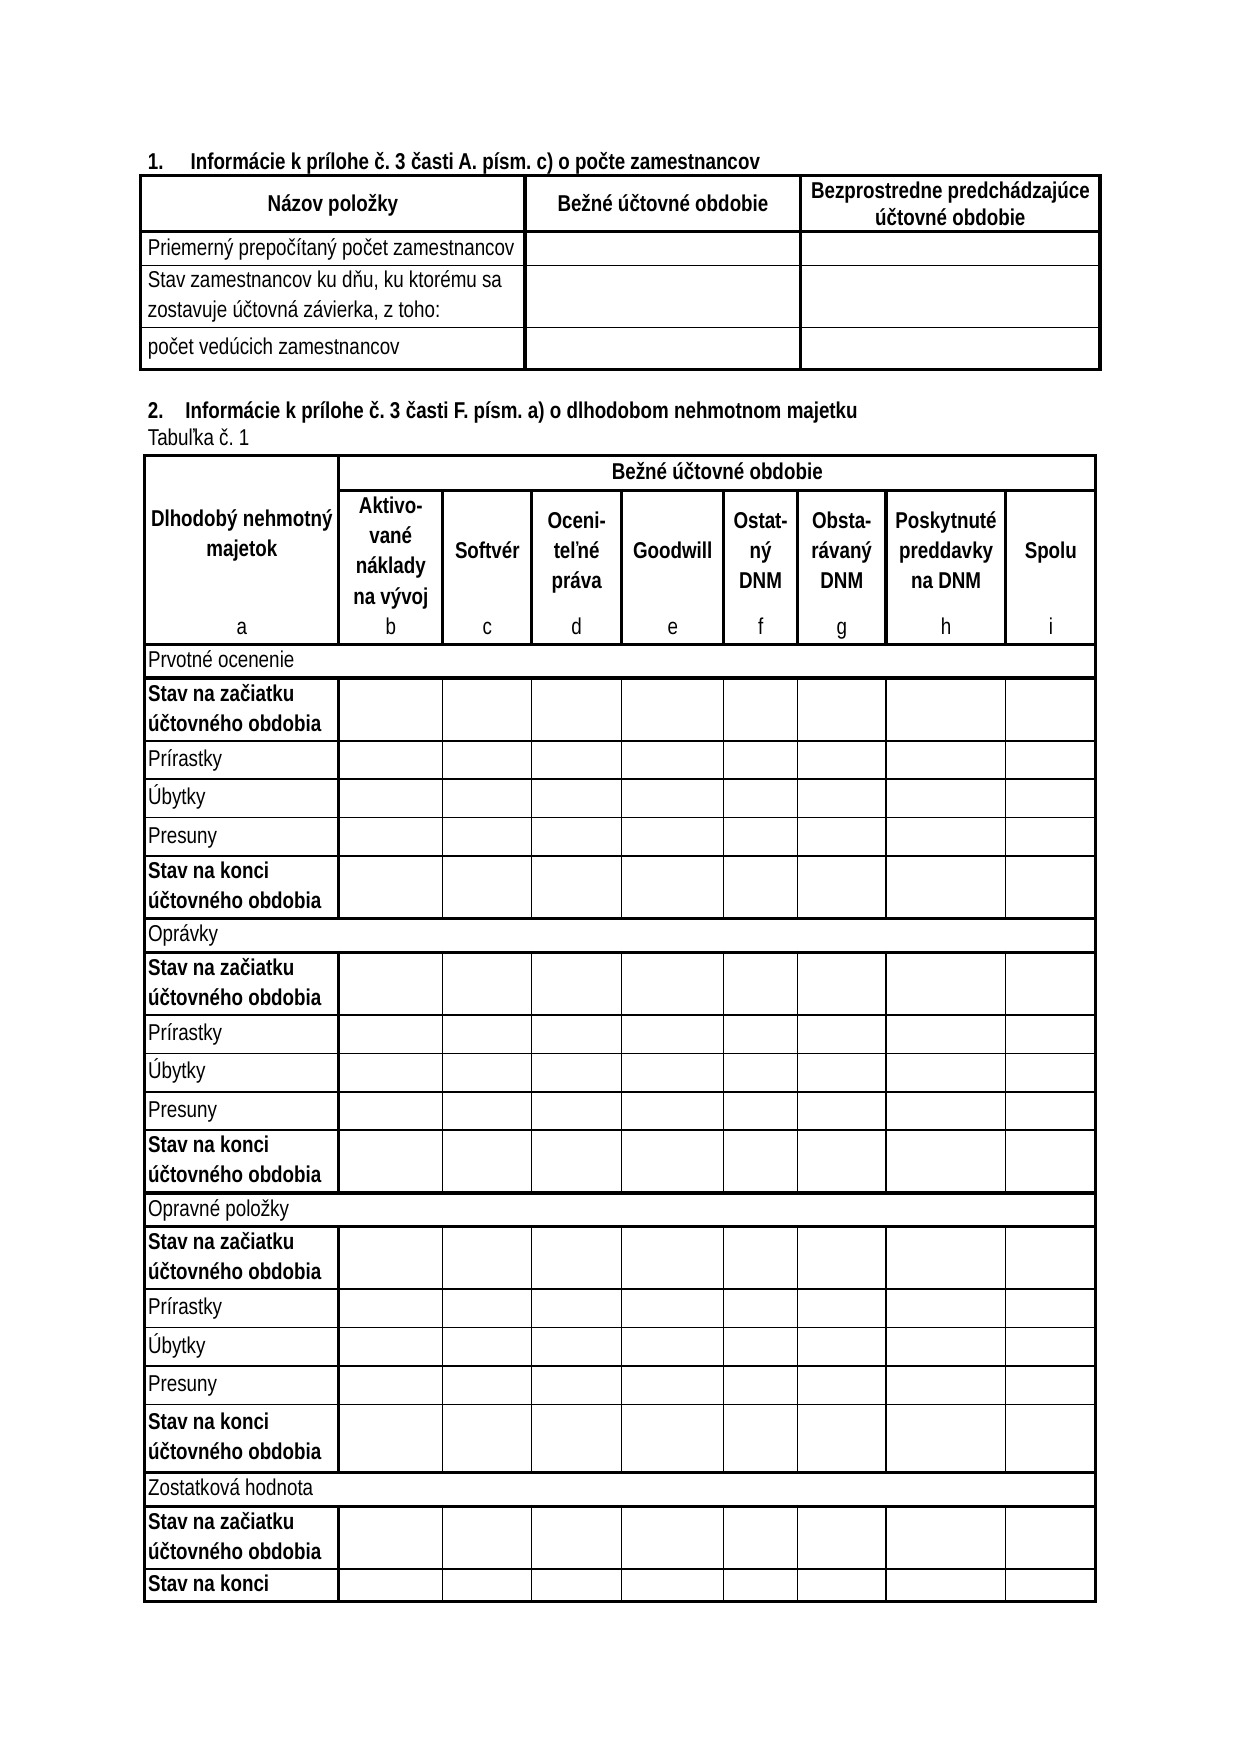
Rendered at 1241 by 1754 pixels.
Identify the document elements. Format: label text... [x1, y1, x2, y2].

table_cell [887, 857, 1005, 917]
table_cell [798, 1093, 885, 1129]
table_cell [798, 954, 885, 1014]
table_cell Zostatková hodnota [146, 1474, 1094, 1504]
table_cell [1006, 1367, 1094, 1403]
table_cell [443, 1508, 531, 1568]
table_cell [340, 1093, 442, 1129]
table_cell d [533, 613, 620, 643]
table_cell [724, 680, 797, 740]
table_cell [443, 780, 531, 817]
table_cell [798, 1054, 885, 1091]
table_cell Úbytky [146, 780, 337, 817]
table_cell [798, 1367, 885, 1403]
table_cell [532, 742, 621, 778]
table_cell [798, 1016, 885, 1052]
table_cell [622, 1228, 723, 1288]
table_cell [527, 266, 799, 327]
table_cell Prvotné ocenenie [146, 646, 1094, 676]
table_cell [532, 1093, 621, 1129]
table_cell [340, 1570, 442, 1600]
table_cell [622, 1016, 723, 1052]
table_cell [527, 328, 799, 368]
table_cell [1006, 680, 1094, 740]
table_cell Ostat-ný DNM [725, 492, 796, 613]
table_cell Prírastky [146, 1016, 337, 1052]
table_cell [887, 1131, 1005, 1191]
table_cell Prírastky [146, 1290, 337, 1327]
table_cell [887, 1508, 1005, 1568]
table_cell [443, 1228, 531, 1288]
table_cell Aktivo-vané náklady na vývoj [340, 492, 441, 613]
table_cell [802, 233, 1098, 265]
table_cell [887, 954, 1005, 1014]
table_cell Stav na začiatku účtovného obdobia [146, 1228, 337, 1288]
table_cell [887, 1405, 1005, 1471]
table_cell [1006, 1405, 1094, 1471]
table_cell [1006, 857, 1094, 917]
table_cell [622, 680, 723, 740]
table_cell [532, 1054, 621, 1091]
table_cell [622, 1131, 723, 1191]
table_cell [443, 818, 531, 855]
table_cell g [799, 613, 884, 643]
table_cell [798, 1131, 885, 1191]
table_header Bežné účtovné obdobie [527, 177, 799, 230]
table_cell [443, 1016, 531, 1052]
table_cell [443, 1054, 531, 1091]
table_cell [340, 1016, 442, 1052]
table_cell [340, 742, 442, 778]
table_cell [724, 1016, 797, 1052]
table_cell Opravné položky [146, 1195, 1094, 1225]
table_cell [622, 954, 723, 1014]
table_cell [887, 1054, 1005, 1091]
table_cell [443, 680, 531, 740]
table_cell [532, 857, 621, 917]
table_cell Goodwill [623, 492, 722, 613]
table_cell [340, 1328, 442, 1365]
table_cell [340, 954, 442, 1014]
table_cell [887, 680, 1005, 740]
table_cell [887, 818, 1005, 855]
table_cell [1006, 1570, 1094, 1600]
table_cell [724, 780, 797, 817]
table_cell Priemerný prepočítaný počet zamestnancov [142, 233, 523, 265]
table_cell [622, 1570, 723, 1600]
table_cell Oprávky [146, 920, 1094, 951]
table_cell [724, 1570, 797, 1600]
table_cell [340, 1290, 442, 1327]
table_cell [622, 857, 723, 917]
table_cell [798, 1328, 885, 1365]
table_cell [532, 954, 621, 1014]
table_cell [724, 1367, 797, 1403]
table_cell Presuny [146, 1093, 337, 1129]
table_cell [798, 680, 885, 740]
table_cell [532, 818, 621, 855]
table_header Bezprostredne predchádzajúce účtovné obdobie [802, 177, 1098, 230]
table_cell [798, 857, 885, 917]
table_cell Prírastky [146, 742, 337, 778]
table_cell [887, 742, 1005, 778]
table_cell Obsta- rávaný DNM [799, 492, 884, 613]
table_cell [532, 1016, 621, 1052]
table_cell Stav na začiatku účtovného obdobia [146, 954, 337, 1014]
table_cell [724, 954, 797, 1014]
table_cell i [1007, 613, 1094, 643]
table_cell [443, 1131, 531, 1191]
table_cell [798, 1508, 885, 1568]
text Tabuľka č. 1 [148, 424, 1093, 450]
table_cell [1006, 1093, 1094, 1129]
table_cell c [444, 613, 530, 643]
table_cell [724, 742, 797, 778]
table_cell [622, 818, 723, 855]
table_cell [724, 1131, 797, 1191]
table_cell [532, 780, 621, 817]
table_cell počet vedúcich zamestnancov [142, 328, 523, 368]
table_cell Stav na konci účtovného obdobia [146, 1405, 337, 1471]
table_cell [340, 1508, 442, 1568]
table_cell [532, 1290, 621, 1327]
title Informácie k prílohe č. 3 časti F. písm. a) o dlhodobom nehmotnom majetku [148, 397, 1093, 424]
table_cell a [146, 613, 337, 643]
table_cell [532, 1570, 621, 1600]
table_cell [1006, 1328, 1094, 1365]
table_cell [887, 1016, 1005, 1052]
table_cell [887, 1328, 1005, 1365]
table_cell [1006, 1131, 1094, 1191]
table_cell [340, 857, 442, 917]
table_cell [724, 1228, 797, 1288]
table_cell [724, 1508, 797, 1568]
table_cell [1006, 954, 1094, 1014]
table_cell [798, 818, 885, 855]
table_cell [527, 233, 799, 265]
table_cell [532, 1508, 621, 1568]
table_cell [340, 680, 442, 740]
table_cell Stav na začiatku účtovného obdobia [146, 680, 337, 740]
table_header Názov položky [142, 177, 523, 230]
table_cell Oceni-teľné práva [533, 492, 620, 613]
table_cell [340, 1131, 442, 1191]
table_cell [622, 1290, 723, 1327]
table_cell [443, 857, 531, 917]
table_cell [798, 780, 885, 817]
table_cell [1006, 1228, 1094, 1288]
table_cell [622, 1367, 723, 1403]
table_cell [532, 1405, 621, 1471]
table_cell [887, 1093, 1005, 1129]
table_cell [532, 1367, 621, 1403]
table_cell [887, 1228, 1005, 1288]
table_cell [340, 780, 442, 817]
table_cell [443, 1367, 531, 1403]
table_cell h [888, 613, 1004, 643]
table_cell [532, 1228, 621, 1288]
table_cell [622, 1328, 723, 1365]
table_cell [443, 1290, 531, 1327]
table_header Bežné účtovné obdobie [340, 457, 1094, 489]
table_cell [622, 742, 723, 778]
table_cell [724, 857, 797, 917]
table_cell [532, 1131, 621, 1191]
table_cell b [340, 613, 441, 643]
table_cell Stav na konci [146, 1570, 337, 1600]
table_cell [1006, 1508, 1094, 1568]
table_cell Úbytky [146, 1328, 337, 1365]
table_cell Presuny [146, 1367, 337, 1403]
table_cell [724, 1405, 797, 1471]
table_cell [622, 780, 723, 817]
table_cell [1006, 1054, 1094, 1091]
table_cell e [623, 613, 722, 643]
table_cell Presuny [146, 818, 337, 855]
table_cell [340, 1405, 442, 1471]
table_cell [340, 818, 442, 855]
table_cell Stav na konci účtovného obdobia [146, 1131, 337, 1191]
table_cell [443, 1570, 531, 1600]
table_cell [443, 1093, 531, 1129]
table_cell [622, 1093, 723, 1129]
table_cell [887, 780, 1005, 817]
table_cell [340, 1228, 442, 1288]
table_cell [532, 680, 621, 740]
table_cell [622, 1054, 723, 1091]
table_cell [1006, 818, 1094, 855]
table_cell [802, 328, 1098, 368]
table_cell [724, 1328, 797, 1365]
table_cell Stav na začiatku účtovného obdobia [146, 1508, 337, 1568]
table_header Dlhodobý nehmotný majetok [146, 457, 337, 613]
table_cell [340, 1054, 442, 1091]
table_cell [798, 1570, 885, 1600]
table_cell Stav zamestnancov ku dňu, ku ktorému sa zostavuje účtovná závierka, z toho: [142, 266, 523, 327]
table_cell [798, 742, 885, 778]
table_cell [622, 1405, 723, 1471]
table_cell [724, 818, 797, 855]
table_cell [724, 1093, 797, 1129]
table_cell [724, 1290, 797, 1327]
table_cell f [725, 613, 796, 643]
table_cell Spolu [1007, 492, 1094, 613]
table_cell [798, 1290, 885, 1327]
table_cell [443, 1328, 531, 1365]
table_cell [798, 1405, 885, 1471]
table_cell [443, 742, 531, 778]
table_cell [622, 1508, 723, 1568]
table_cell [443, 1405, 531, 1471]
table_cell [532, 1328, 621, 1365]
table_cell [340, 1367, 442, 1403]
table_cell [724, 1054, 797, 1091]
table_cell Softvér [444, 492, 530, 613]
table_cell [887, 1570, 1005, 1600]
table_cell [1006, 1290, 1094, 1327]
table_cell [1006, 780, 1094, 817]
table_cell Poskytnuté preddavky na DNM [888, 492, 1004, 613]
table_cell Stav na konci účtovného obdobia [146, 857, 337, 917]
table_cell [802, 266, 1098, 327]
table_cell [443, 954, 531, 1014]
table_cell [798, 1228, 885, 1288]
table_cell [887, 1290, 1005, 1327]
table_cell Úbytky [146, 1054, 337, 1091]
table_cell [1006, 1016, 1094, 1052]
table_cell [887, 1367, 1005, 1403]
table_cell [1006, 742, 1094, 778]
title Informácie k prílohe č. 3 časti A. písm. c) o počte zamestnancov [148, 148, 1093, 174]
